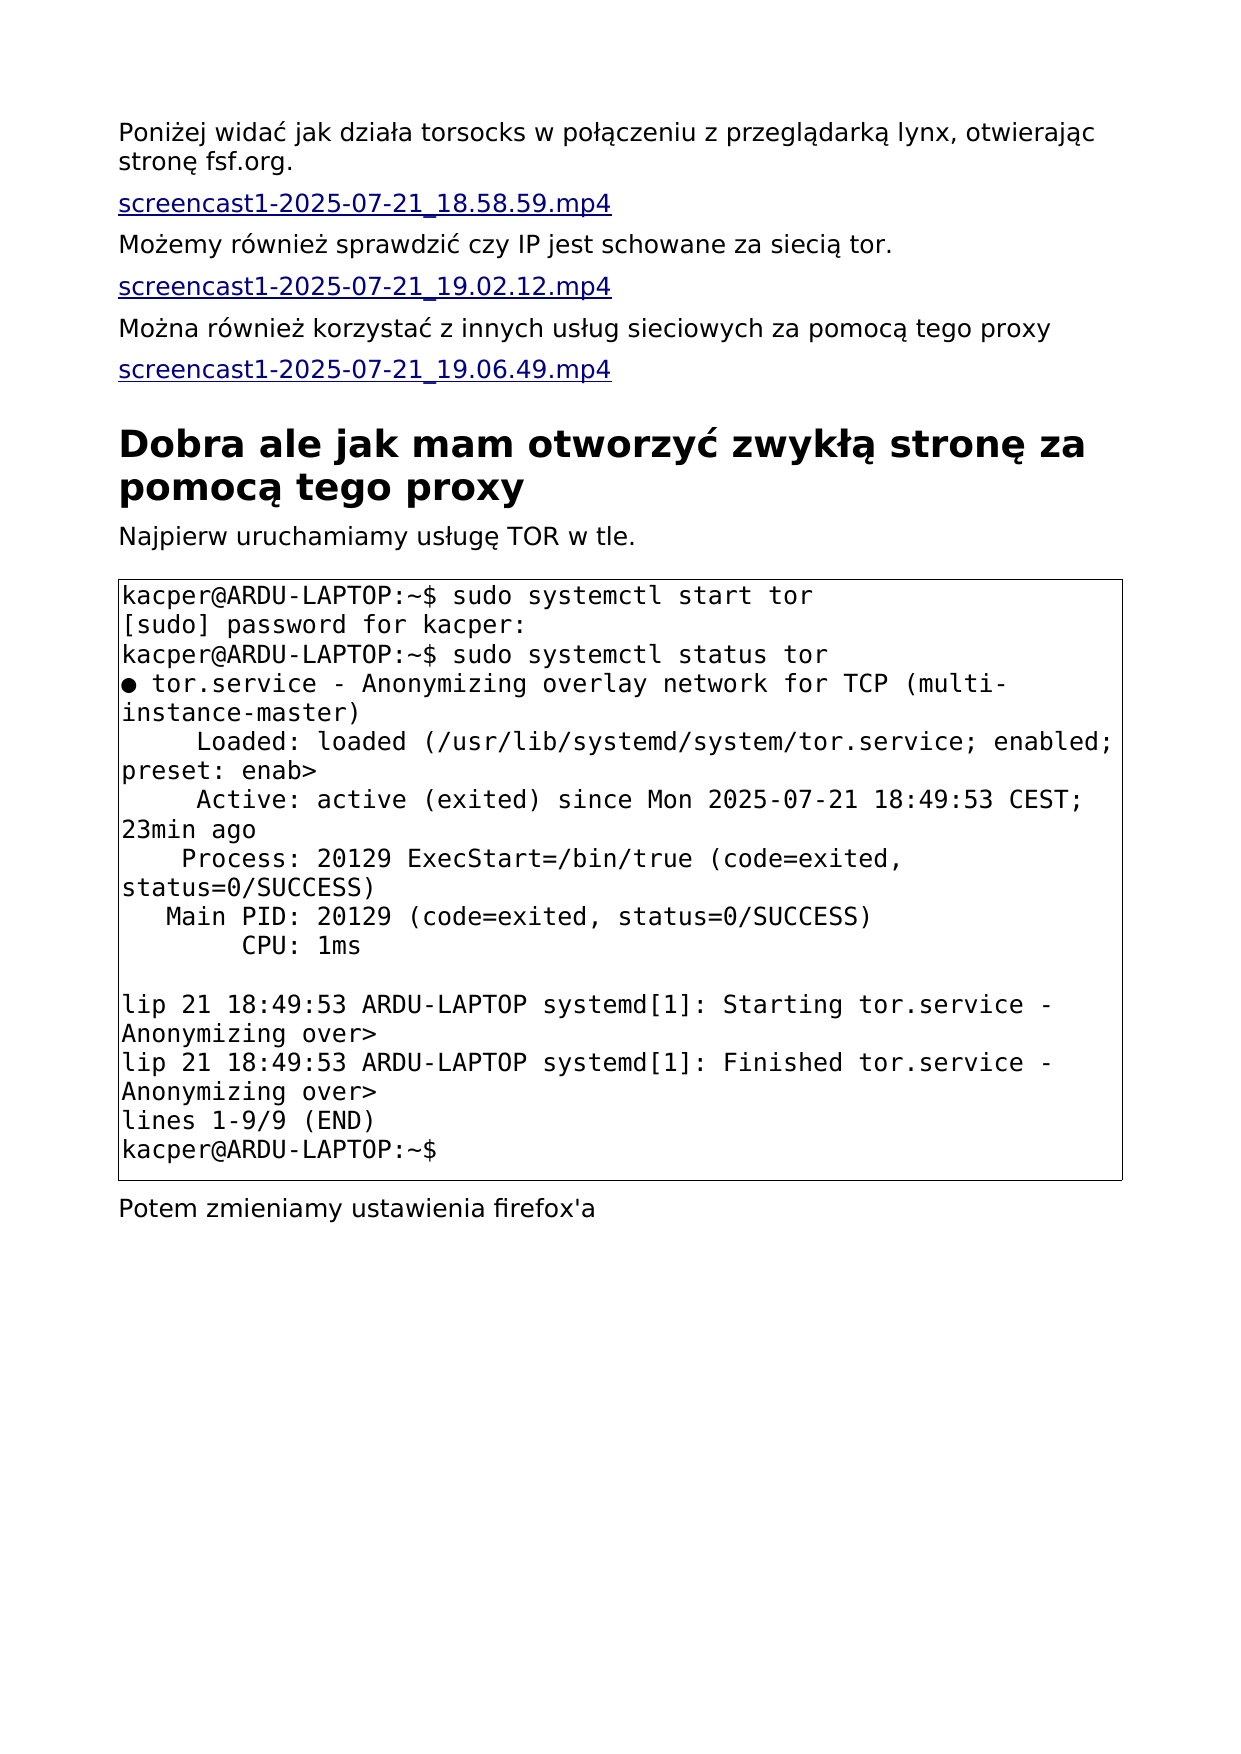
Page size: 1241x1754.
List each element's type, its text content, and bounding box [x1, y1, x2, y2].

text Najpierw uruchamiamy usługę TOR w tle. [118, 522, 1122, 551]
text Poniżej widać jak działa torsocks w połączeniu z przeglądarką lynx, otwierając stronę fsf.org. [118, 118, 1122, 176]
text Możemy również sprawdzić czy IP jest schowane za siecią tor. [118, 231, 1122, 260]
text screencast1-2025-07-21_19.02.12.mp4 [118, 272, 1122, 301]
text screencast1-2025-07-21_19.06.49.mp4 [118, 356, 1122, 385]
text screencast1-2025-07-21_18.58.59.mp4 [118, 189, 1122, 218]
text Można również korzystać z innych usług sieciowych za pomocą tego proxy [118, 314, 1122, 343]
subtitle Dobra ale jak mam otworzyć zwykłą stronę za pomocą tego proxy [118, 422, 1122, 509]
table_header kacper@ARDU-LAPTOP:~$ sudo systemctl start tor [sudo] password for kacper: kacper@ARDU-LAPTOP:~$ sudo systemctl status tor ● tor.service - Anonymizing overlay network for TCP (multi-instance-master) Loaded: loaded (/usr/lib/systemd/system/tor.service; enabled; preset: enab> Active: active (exited) since Mon 2025-07-21 18:49:53 CEST; 23min ago Process: 20129 ExecStart=/bin/true (code=exited, status=0/SUCCESS) Main PID: 20129 (code=exited, status=0/SUCCESS) CPU: 1ms lip 21 18:49:53 ARDU-LAPTOP systemd[1]: Starting tor.service - Anonymizing over> lip 21 18:49:53 ARDU-LAPTOP systemd[1]: Finished tor.service - Anonymizing over> lines 1-9/9 (END) kacper@ARDU-LAPTOP:~$ [119, 580, 1122, 1179]
text Potem zmieniamy ustawienia firefox'a [118, 1194, 1122, 1224]
